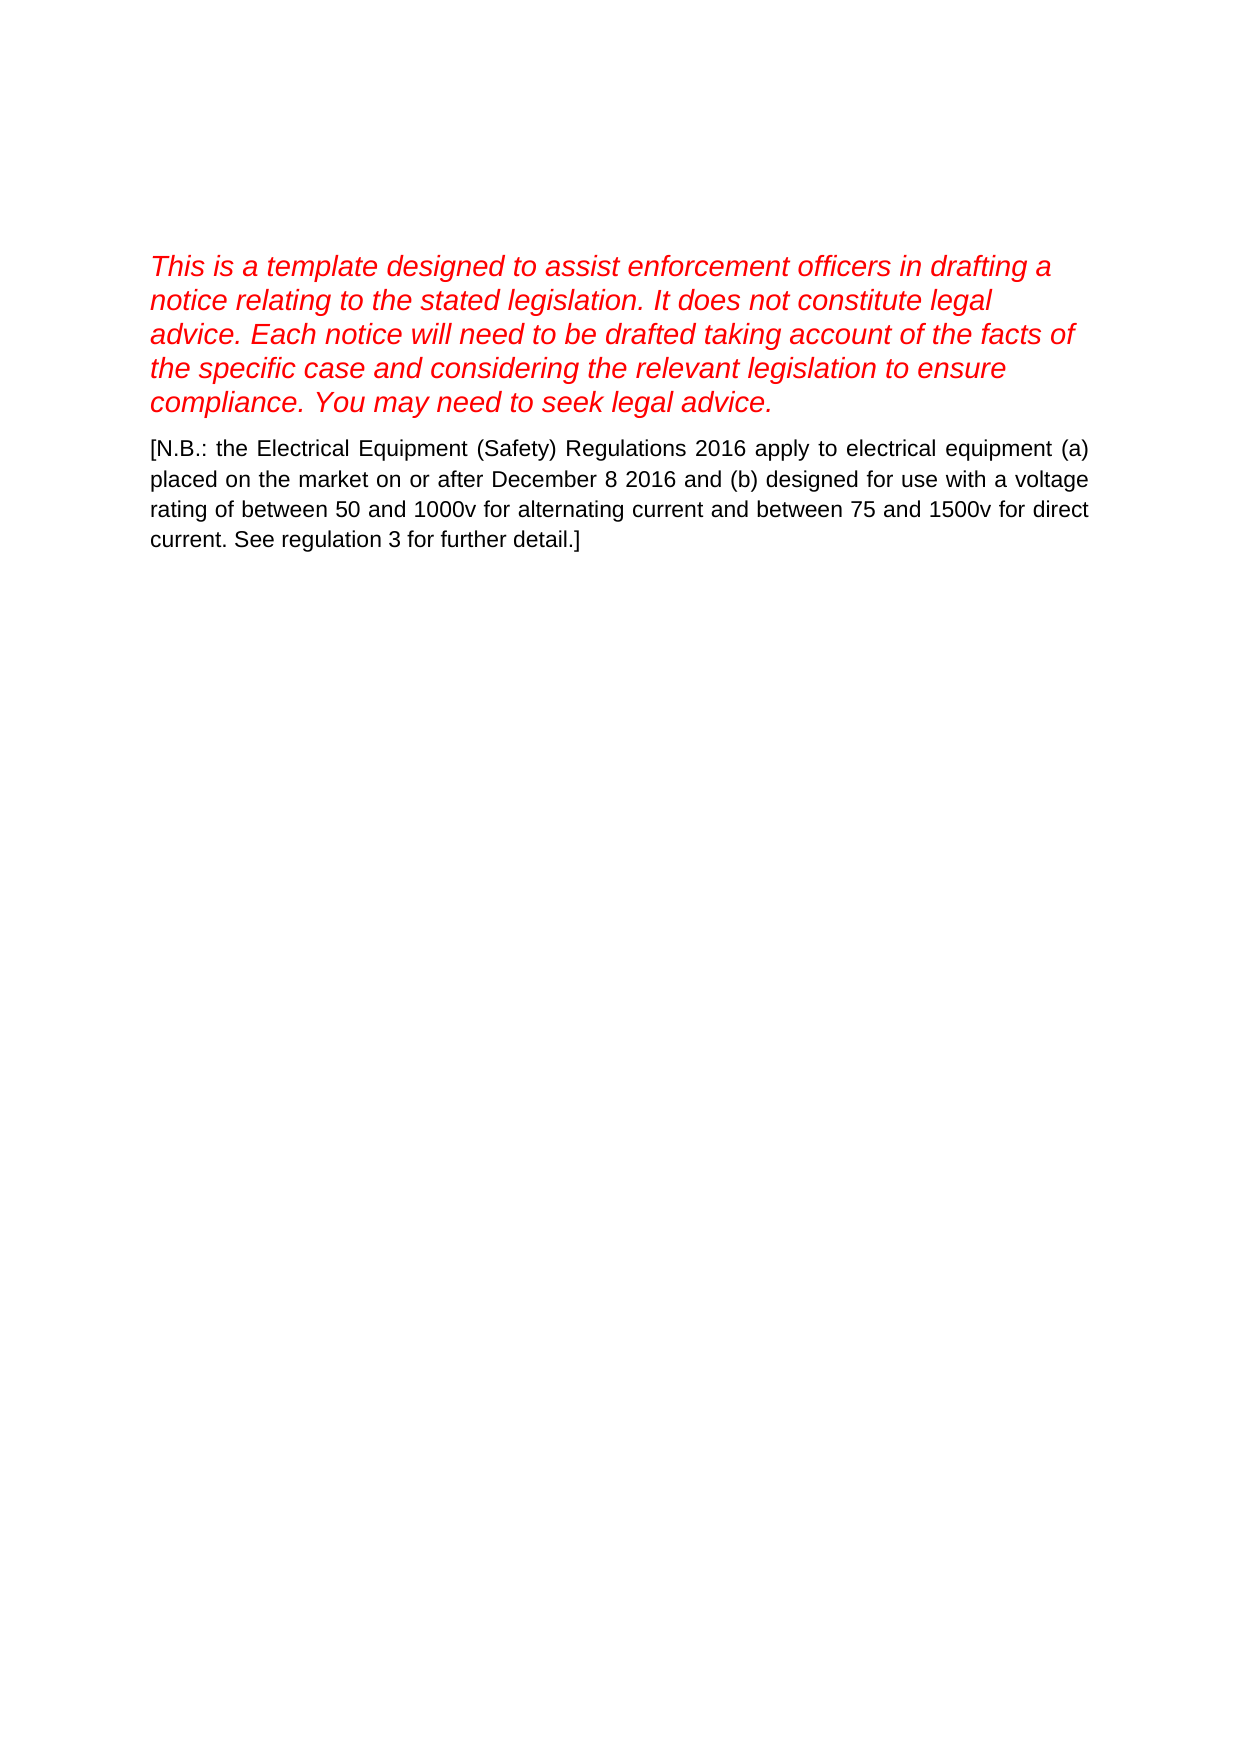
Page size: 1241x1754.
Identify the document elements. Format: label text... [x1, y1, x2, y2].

text This is a template designed to assist enforcement officers in drafting a notice relating to the stated legislation. It does not constitute legal advice. Each notice will need to be drafted taking account of the facts of the specific case and considering the relevant legislation to ensure compliance. You may need to seek legal advice. [150, 249, 1090, 418]
text [N.B.: the Electrical Equipment (Safety) Regulations 2016 apply to electrical equipment (a) placed on the market on or after December 8 2016 and (b) designed for use with a voltage rating of between 50 and 1000v for alternating current and between 75 and 1500v for direct current. See regulation 3 for further detail.] [150, 435, 1090, 552]
